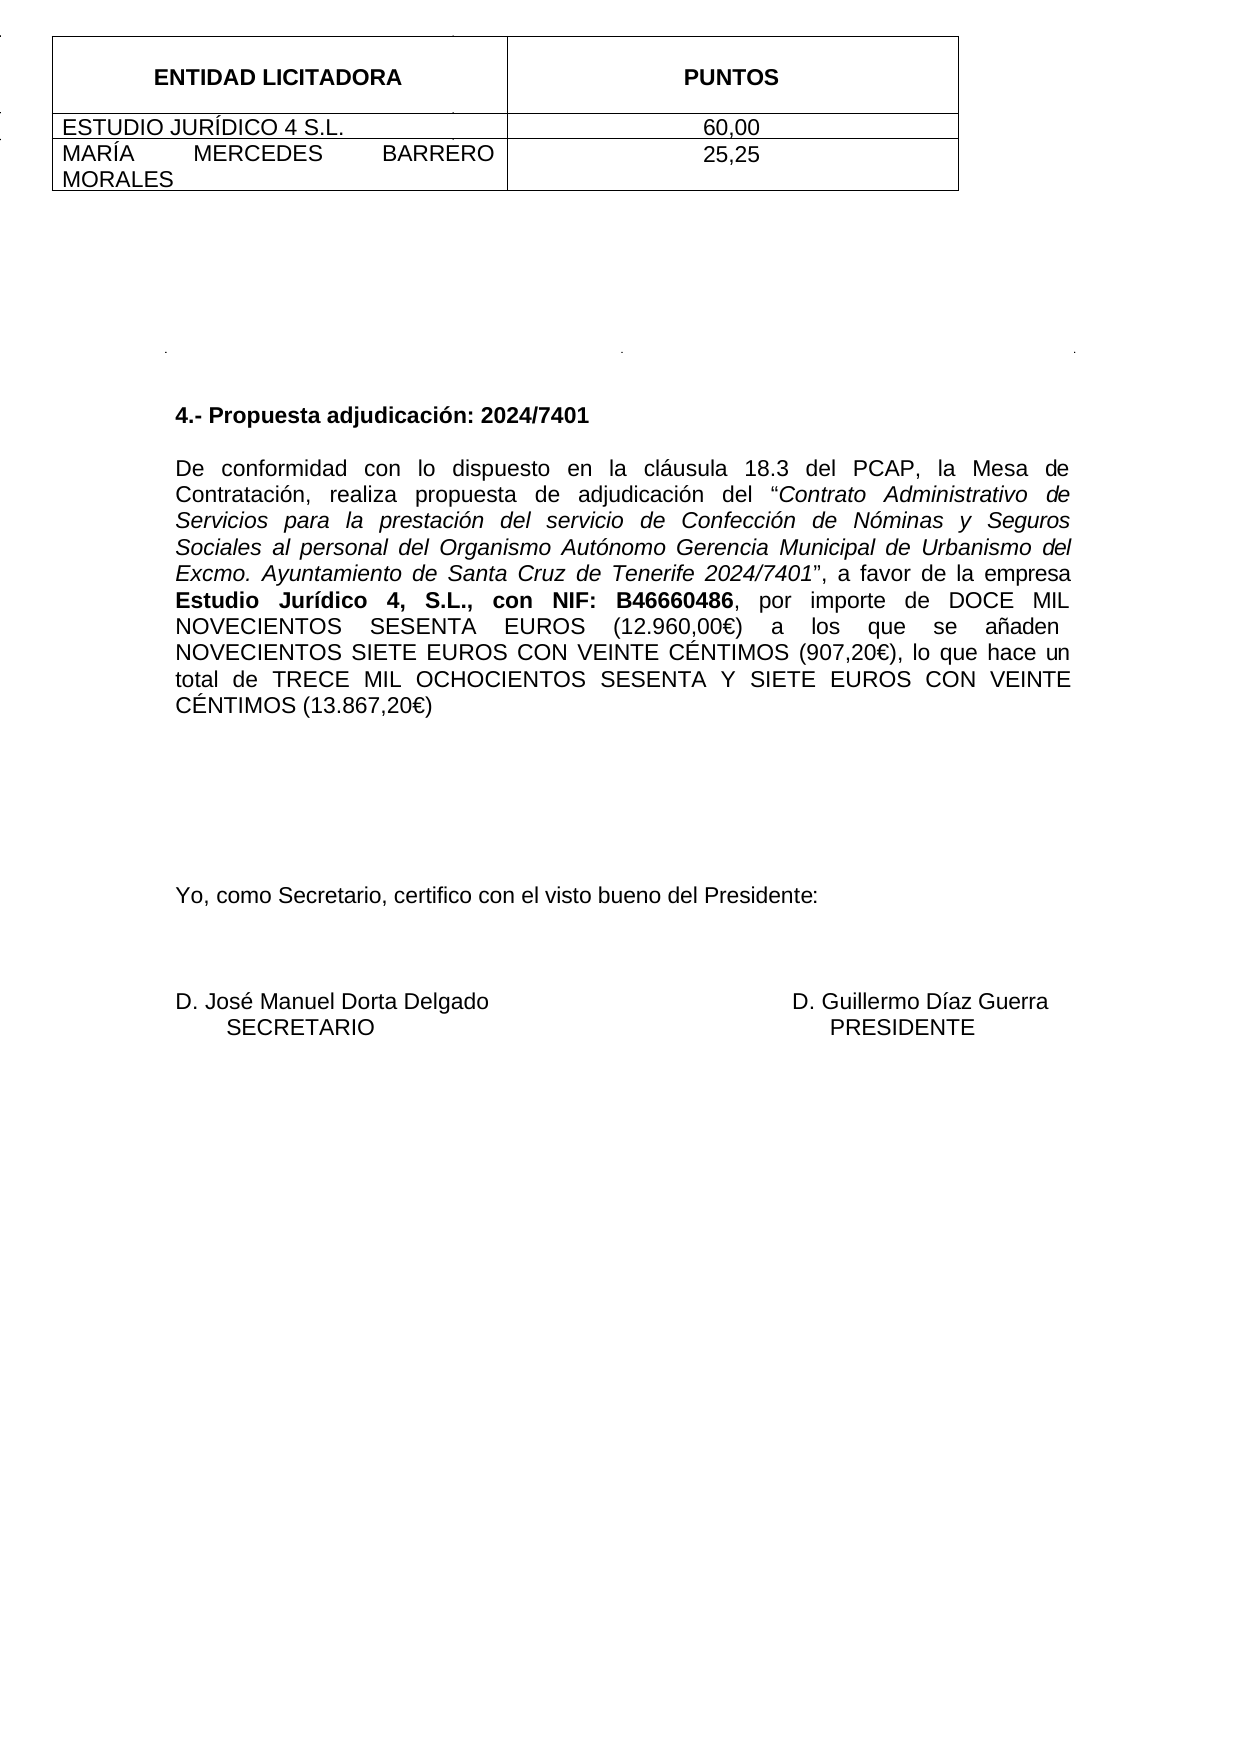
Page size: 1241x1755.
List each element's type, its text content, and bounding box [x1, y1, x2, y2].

text De conformidad con lo dispuesto en la cláusula 18.3 del PCAP, la Mesa de Contratación, realiza propuesta de adjudicación del “Contrato Administrativo de Servicios para la prestación del servicio de Confección de Nóminas y Seguros Sociales al personal del Organismo Autónomo Gerencia Municipal de Urbanismo del Excmo. Ayuntamiento de Santa Cruz de Tenerife 2024/7401”, a favor de la empresa Estudio Jurídico 4, S.L., con NIF: B46660486, por importe de DOCE MIL NOVECIENTOS SESENTA EUROS (12.960,00€) a los que se añaden NOVECIENTOS SIETE EUROS CON VEINTE CÉNTIMOS (907,20€), lo que hace un total de TRECE MIL OCHOCIENTOS SESENTA Y SIETE EUROS CON VEINTE CÉNTIMOS (13.867,20€) [175, 455, 1072, 719]
table_cell 60,00 [508, 114, 958, 138]
table_cell ESTUDIO JURÍDICO 4 S.L. [53, 114, 507, 138]
text Yo, como Secretario, certifico con el visto bueno del Presidente: [175, 883, 1188, 909]
table_cell MARÍA MERCEDES BARRERO MORALES [53, 139, 507, 189]
text 4.- Propuesta adjudicación: 2024/7401 [175, 403, 1188, 429]
table_cell 25,25 [508, 139, 958, 189]
text D. José Manuel Dorta Delgado D. Guillermo Díaz Guerra [175, 989, 1188, 1014]
text SECRETARIO PRESIDENTE [175, 1015, 1188, 1041]
table_header PUNTOS [508, 37, 958, 113]
table_header ENTIDAD LICITADORA [53, 37, 507, 113]
